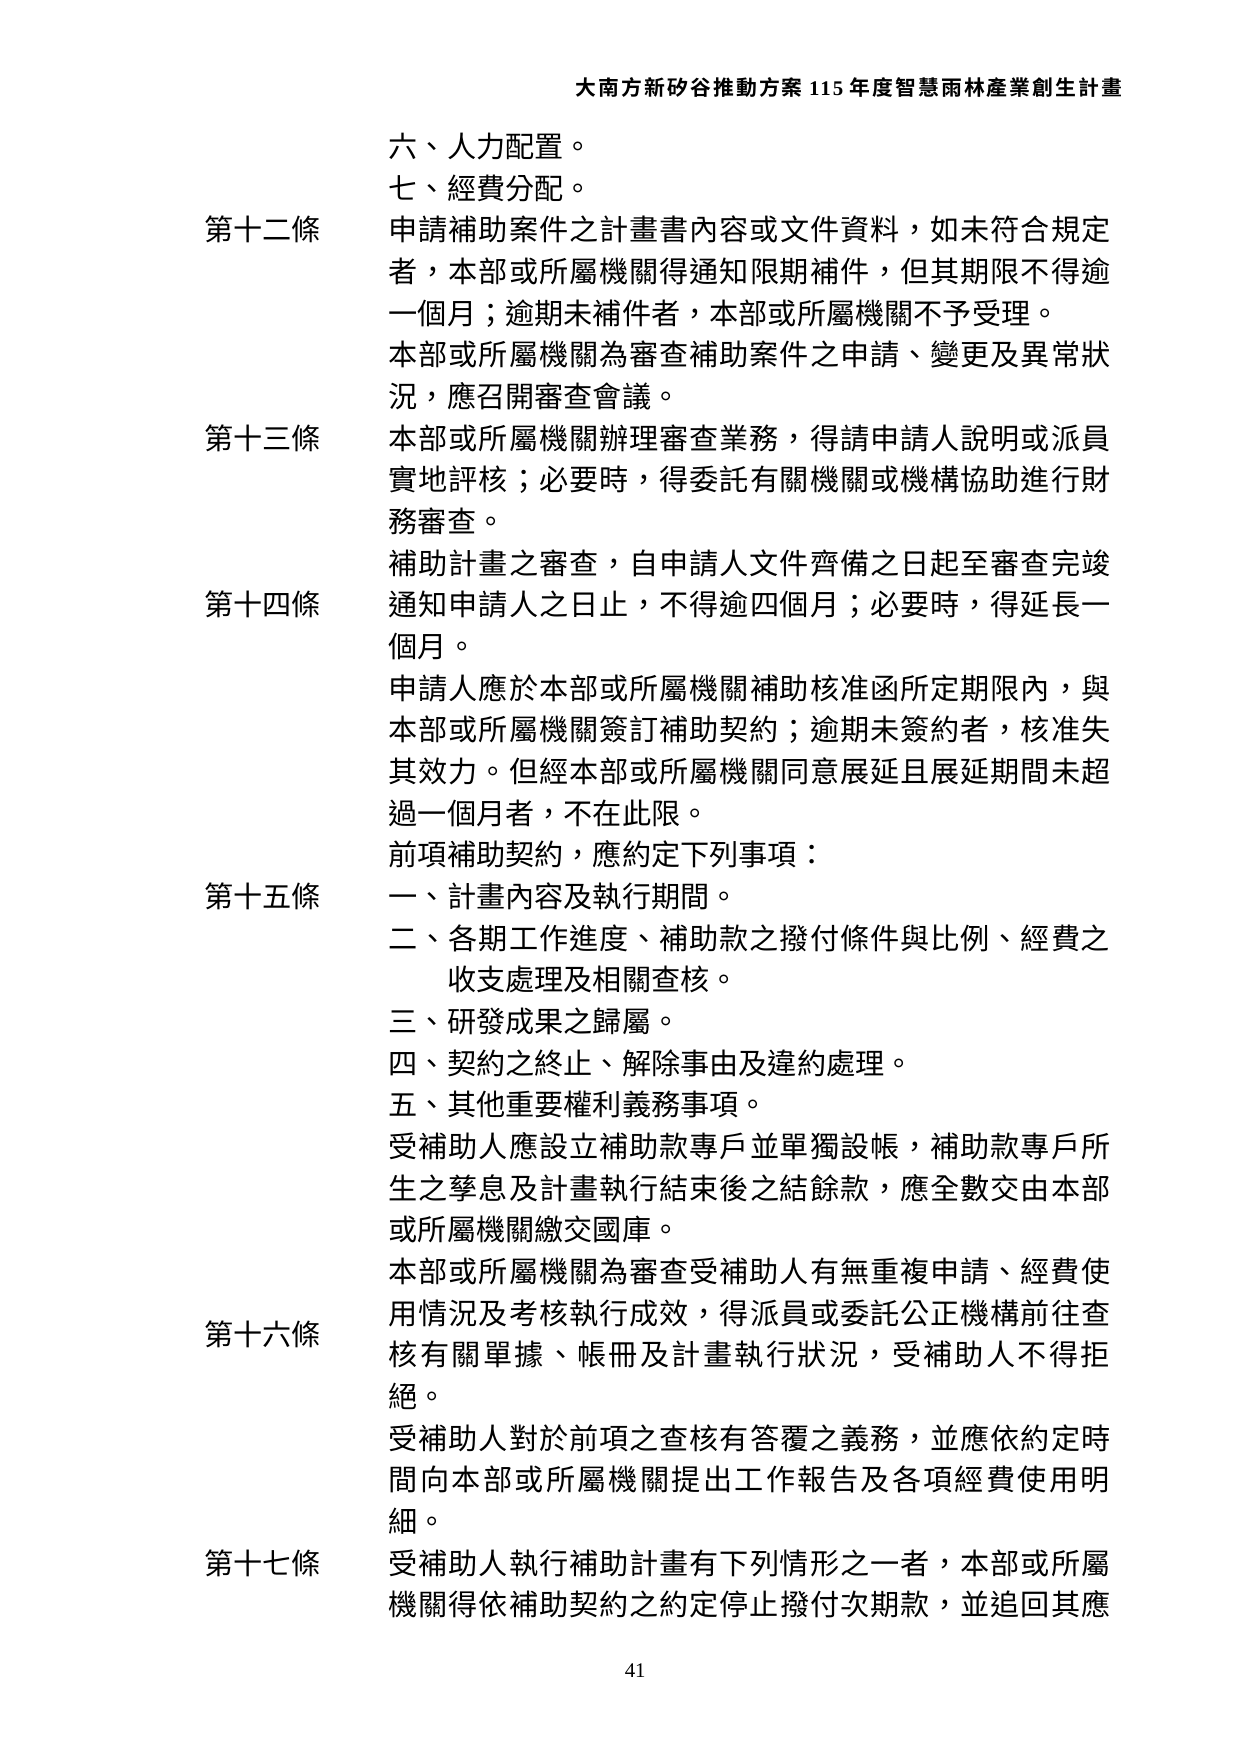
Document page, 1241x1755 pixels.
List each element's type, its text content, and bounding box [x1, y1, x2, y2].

table_cell 第十五條 [148, 666, 377, 1124]
table_cell 受補助人執行補助計畫有下列情形之一者，本部或所屬機關得依補助契約之約定停止撥付次期款，並追回其應 [377, 1541, 1122, 1624]
table_cell 第十四條 [148, 541, 377, 666]
table_cell 六、人力配置。 七、經費分配。 [377, 124, 1122, 207]
table_cell 申請補助案件之計畫書內容或文件資料，如未符合規定者，本部或所屬機關得通知限期補件，但其期限不得逾一個月；逾期未補件者，本部或所屬機關不予受理。 [377, 208, 1122, 332]
table_cell 第十三條 [148, 333, 377, 541]
table_cell 本部或所屬機關為審查補助案件之申請、變更及異常狀況，應召開審查會議。 本部或所屬機關辦理審查業務，得請申請人說明或派員實地評核；必要時，得委託有關機關或機構協助進行財務審查。 [377, 333, 1122, 541]
table_cell 受補助人應設立補助款專戶並單獨設帳，補助款專戶所生之孳息及計畫執行結束後之結餘款，應全數交由本部或所屬機關繳交國庫。 本部或所屬機關為審查受補助人有無重複申請、經費使用情況及考核執行成效，得派員或委託公正機構前往查核有關單據、帳冊及計畫執行狀況，受補助人不得拒絕。 受補助人對於前項之查核有答覆之義務，並應依約定時間向本部或所屬機關提出工作報告及各項經費使用明細。 [377, 1124, 1122, 1541]
table_cell [148, 124, 377, 207]
table_cell 申請人應於本部或所屬機關補助核准函所定期限內，與本部或所屬機關簽訂補助契約；逾期未簽約者，核准失其效力。但經本部或所屬機關同意展延且展延期間未超過一個月者，不在此限。 前項補助契約，應約定下列事項： 一、計畫內容及執行期間。 二、各期工作進度、補助款之撥付條件與比例、經費之收支處理及相關查核。 三、研發成果之歸屬。 四、契約之終止、解除事由及違約處理。 五、其他重要權利義務事項。 [377, 666, 1122, 1124]
table_cell 第十六條 [148, 1124, 377, 1541]
table_cell 第十二條 [148, 208, 377, 332]
table_cell 補助計畫之審查，自申請人文件齊備之日起至審查完竣通知申請人之日止，不得逾四個月；必要時，得延長一個月。 [377, 541, 1122, 666]
table_cell 第十七條 [148, 1541, 377, 1624]
